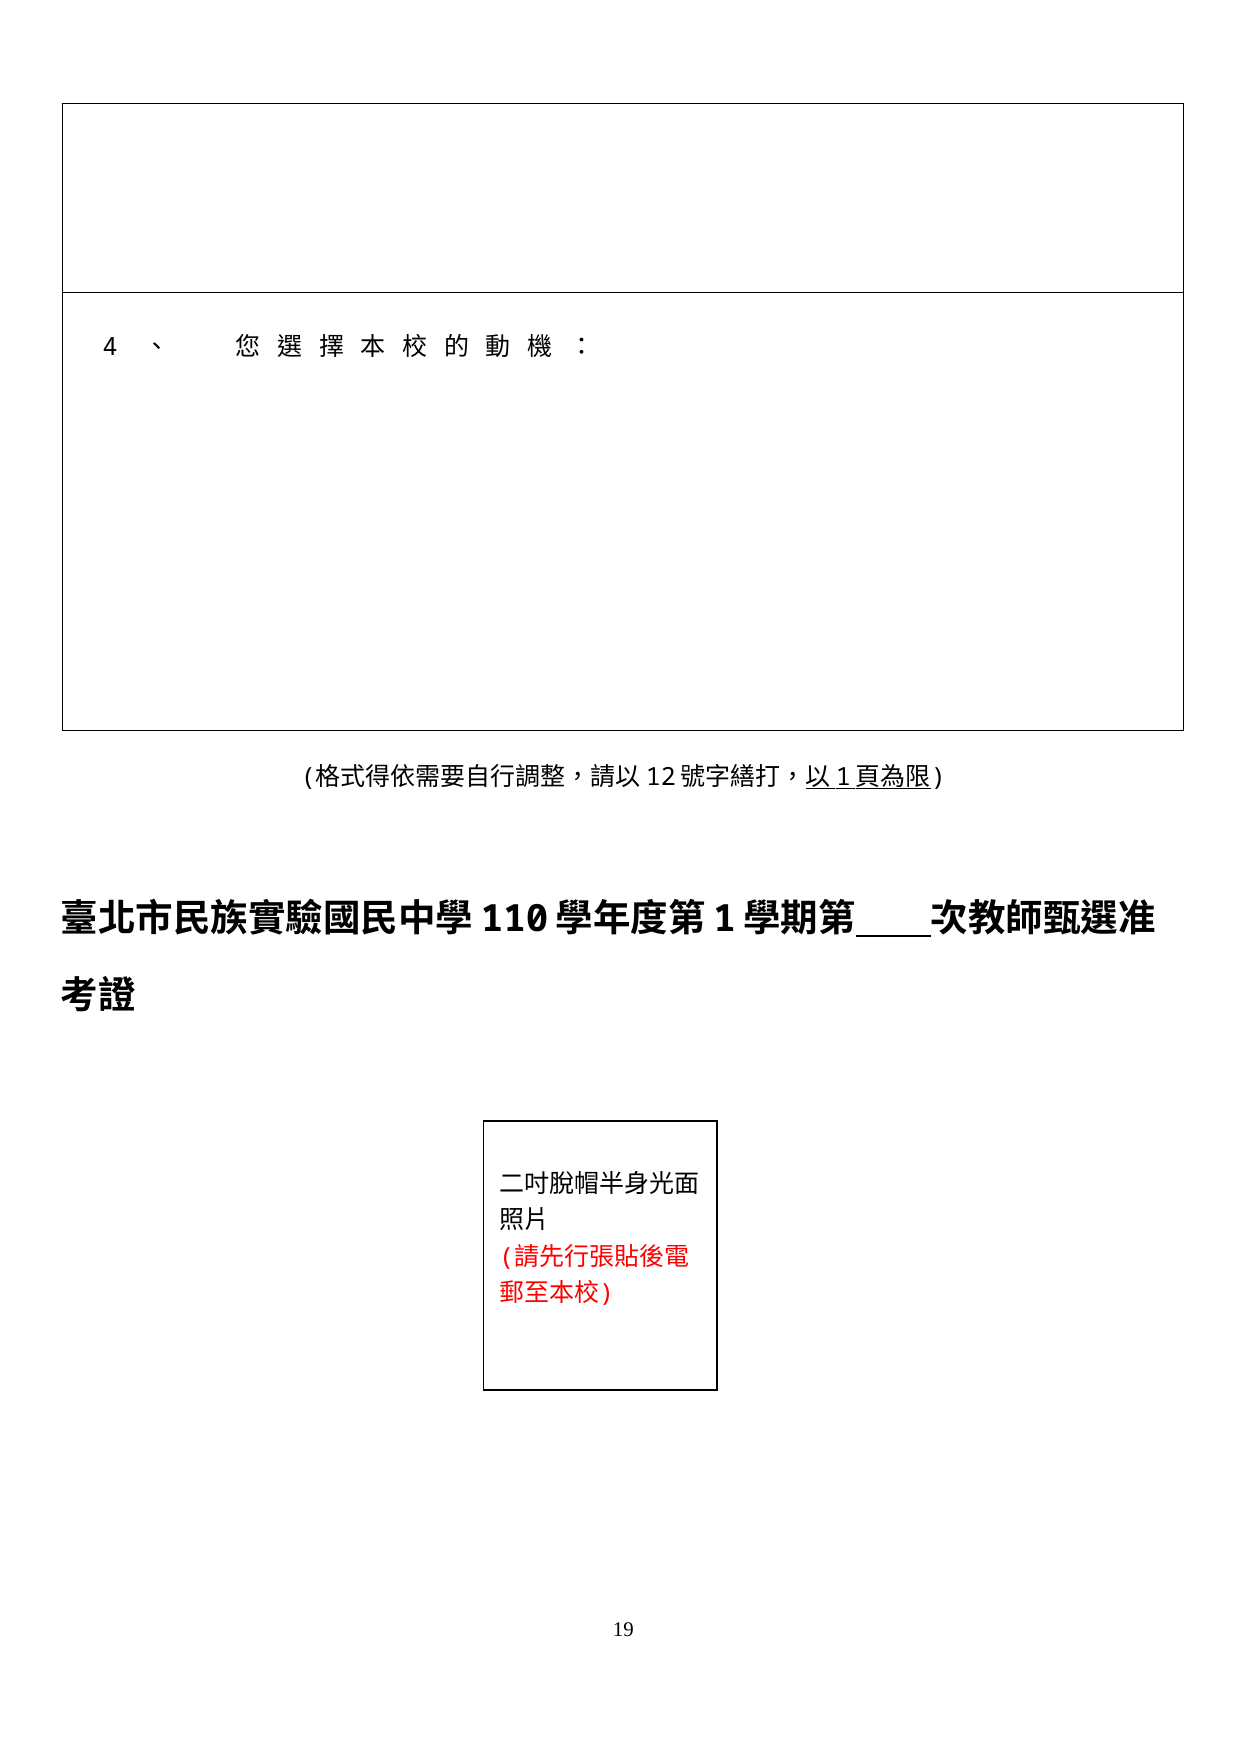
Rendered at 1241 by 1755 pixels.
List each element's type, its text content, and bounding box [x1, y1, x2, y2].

text (格式得依需要自行調整，請以12號字繕打，以1頁為限) [61, 757, 1186, 793]
text (請先行張貼後電郵至本校) [499, 1236, 701, 1308]
table_cell [63, 104, 1183, 292]
text 二吋脫帽半身光面照片 [499, 1163, 701, 1236]
table_cell 您選擇本校的動機： [63, 293, 1183, 730]
text 臺北市民族實驗國民中學110學年度第1學期第 次教師甄選准考證 [61, 870, 1186, 1024]
